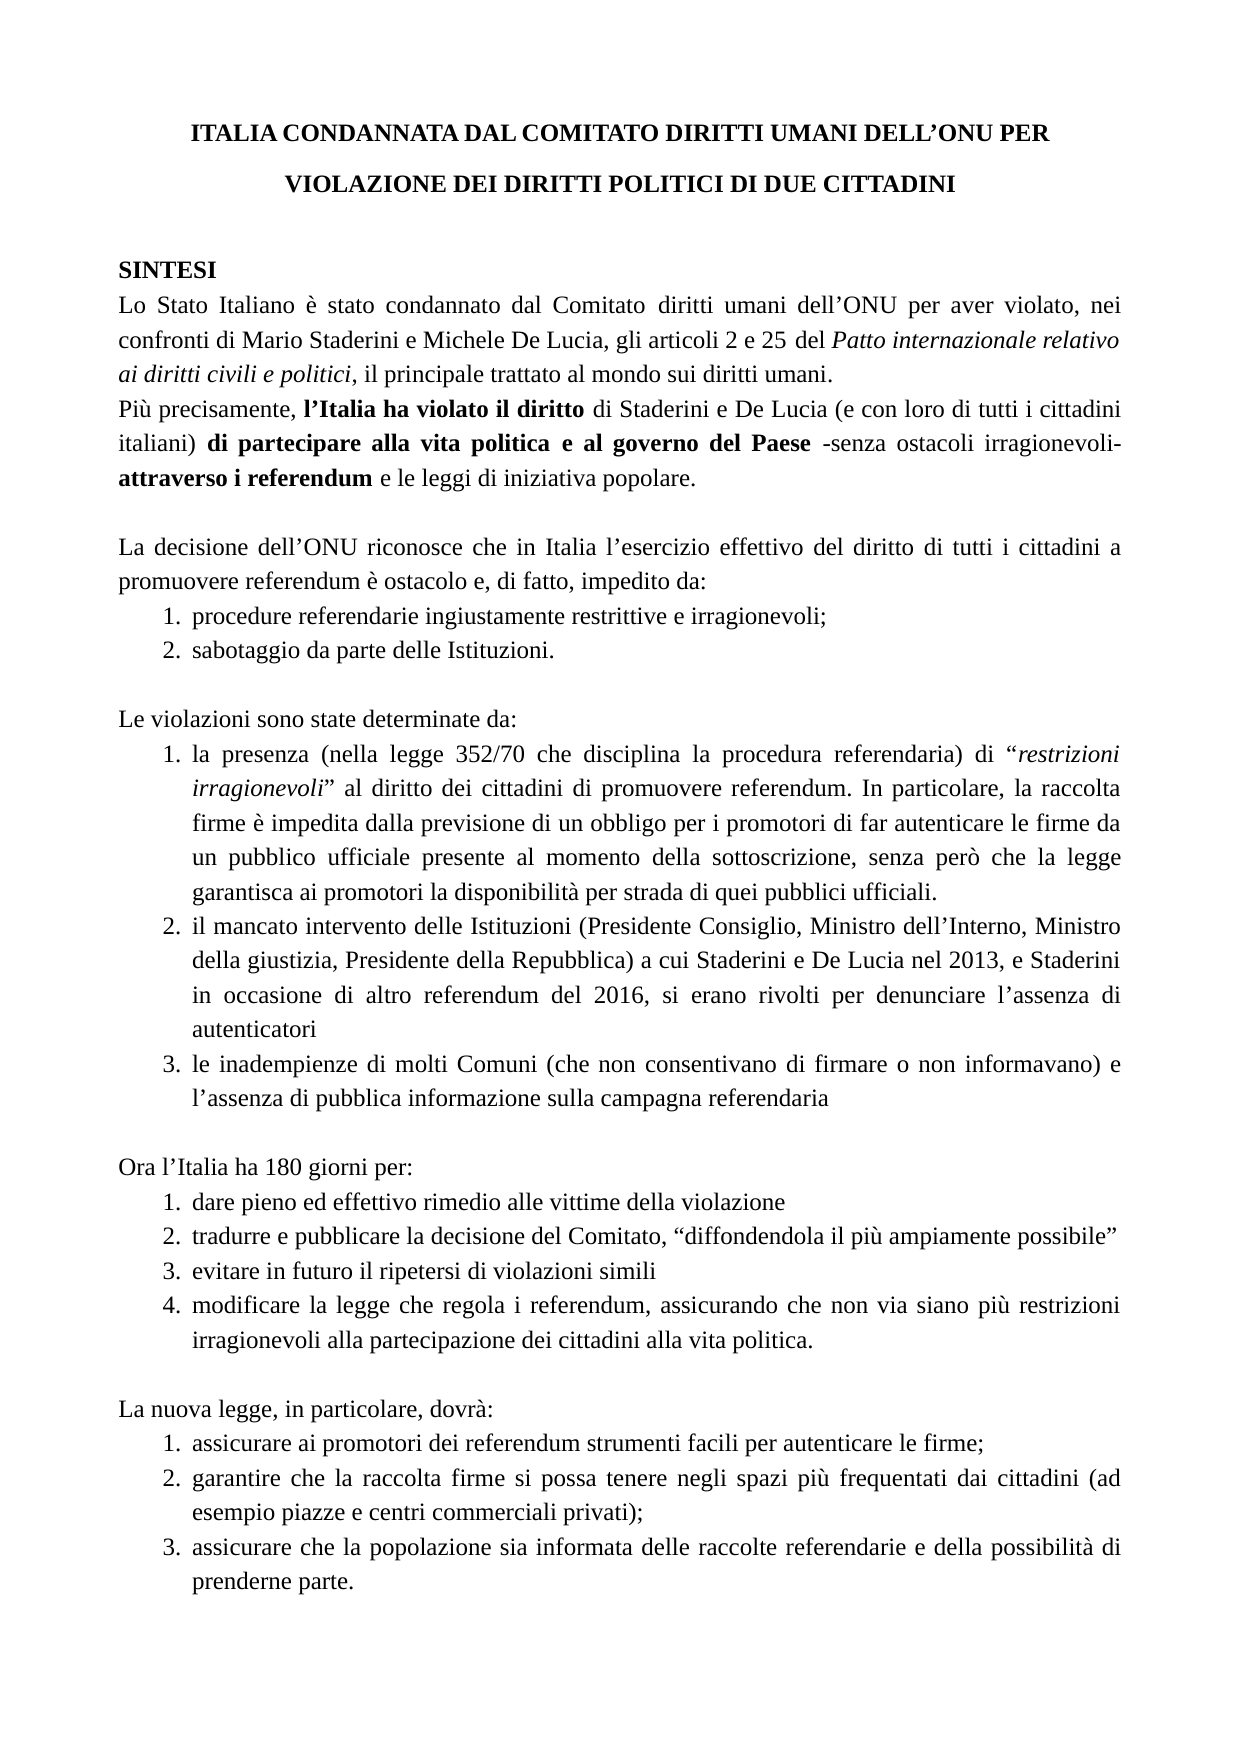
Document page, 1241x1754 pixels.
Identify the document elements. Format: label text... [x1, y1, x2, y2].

text Lo Stato Italiano è stato condannato dal Comitato diritti umani dell’ONU per aver violato, nei confronti di Mario Staderini e Michele De Lucia, gli articoli 2 e 25 del Patto internazionale relativo ai diritti civili e politici, il principale trattato al mondo sui diritti umani. [118, 290, 1122, 388]
list procedure referendarie ingiustamente restrittive e irragionevoli; [162, 601, 1122, 629]
list assicurare ai promotori dei referendum strumenti facili per autenticare le firme; [162, 1428, 1122, 1457]
text SINTESI [118, 256, 1122, 284]
list sabotaggio da parte delle Istituzioni. [162, 635, 1122, 664]
text La decisione dell’ONU riconosce che in Italia l’esercizio effettivo del diritto di tutti i cittadini a promuovere referendum è ostacolo e, di fatto, impedito da: [118, 532, 1122, 595]
list le inadempienze di molti Comuni (che non consentivano di firmare o non informavano) e l’assenza di pubblica informazione sulla campagna referendaria [162, 1049, 1122, 1112]
list il mancato intervento delle Istituzioni (Presidente Consiglio, Ministro dell’Interno, Ministro della giustizia, Presidente della Repubblica) a cui Staderini e De Lucia nel 2013, e Staderini in occasione di altro referendum del 2016, si erano rivolti per denunciare l’assenza di autenticatori [162, 911, 1122, 1043]
list garantire che la raccolta firme si possa tenere negli spazi più frequentati dai cittadini (ad esempio piazze e centri commerciali privati); [162, 1463, 1122, 1526]
list dare pieno ed effettivo rimedio alle vittime della violazione [162, 1187, 1122, 1216]
list evitare in futuro il ripetersi di violazioni simili [162, 1256, 1122, 1285]
list assicurare che la popolazione sia informata delle raccolte referendarie e della possibilità di prenderne parte. [162, 1532, 1122, 1595]
list tradurre e pubblicare la decisione del Comitato, “diffondendola il più ampiamente possibile” [162, 1221, 1122, 1250]
text Ora l’Italia ha 180 giorni per: [118, 1152, 1122, 1181]
text La nuova legge, in particolare, dovrà: [118, 1394, 1122, 1423]
text Più precisamente, l’Italia ha violato il diritto di Staderini e De Lucia (e con loro di tutti i cittadini italiani) di partecipare alla vita politica e al governo del Paese -senza ostacoli irragionevoli- attraverso i referendum e le leggi di iniziativa popolare. [118, 394, 1122, 492]
text Le violazioni sono state determinate da: [118, 704, 1122, 733]
list modificare la legge che regola i referendum, assicurando che non via siano più restrizioni irragionevoli alla partecipazione dei cittadini alla vita politica. [162, 1290, 1122, 1354]
text ITALIA CONDANNATA DAL COMITATO DIRITTI UMANI DELL’ONU PER VIOLAZIONE DEI DIRITTI POLITICI DI DUE CITTADINI [118, 118, 1122, 198]
list la presenza (nella legge 352/70 che disciplina la procedura referendaria) di “restrizioni irragionevoli” al diritto dei cittadini di promuovere referendum. In particolare, la raccolta firme è impedita dalla previsione di un obbligo per i promotori di far autenticare le firme da un pubblico ufficiale presente al momento della sottoscrizione, senza però che la legge garantisca ai promotori la disponibilità per strada di quei pubblici ufficiali. [162, 739, 1122, 905]
